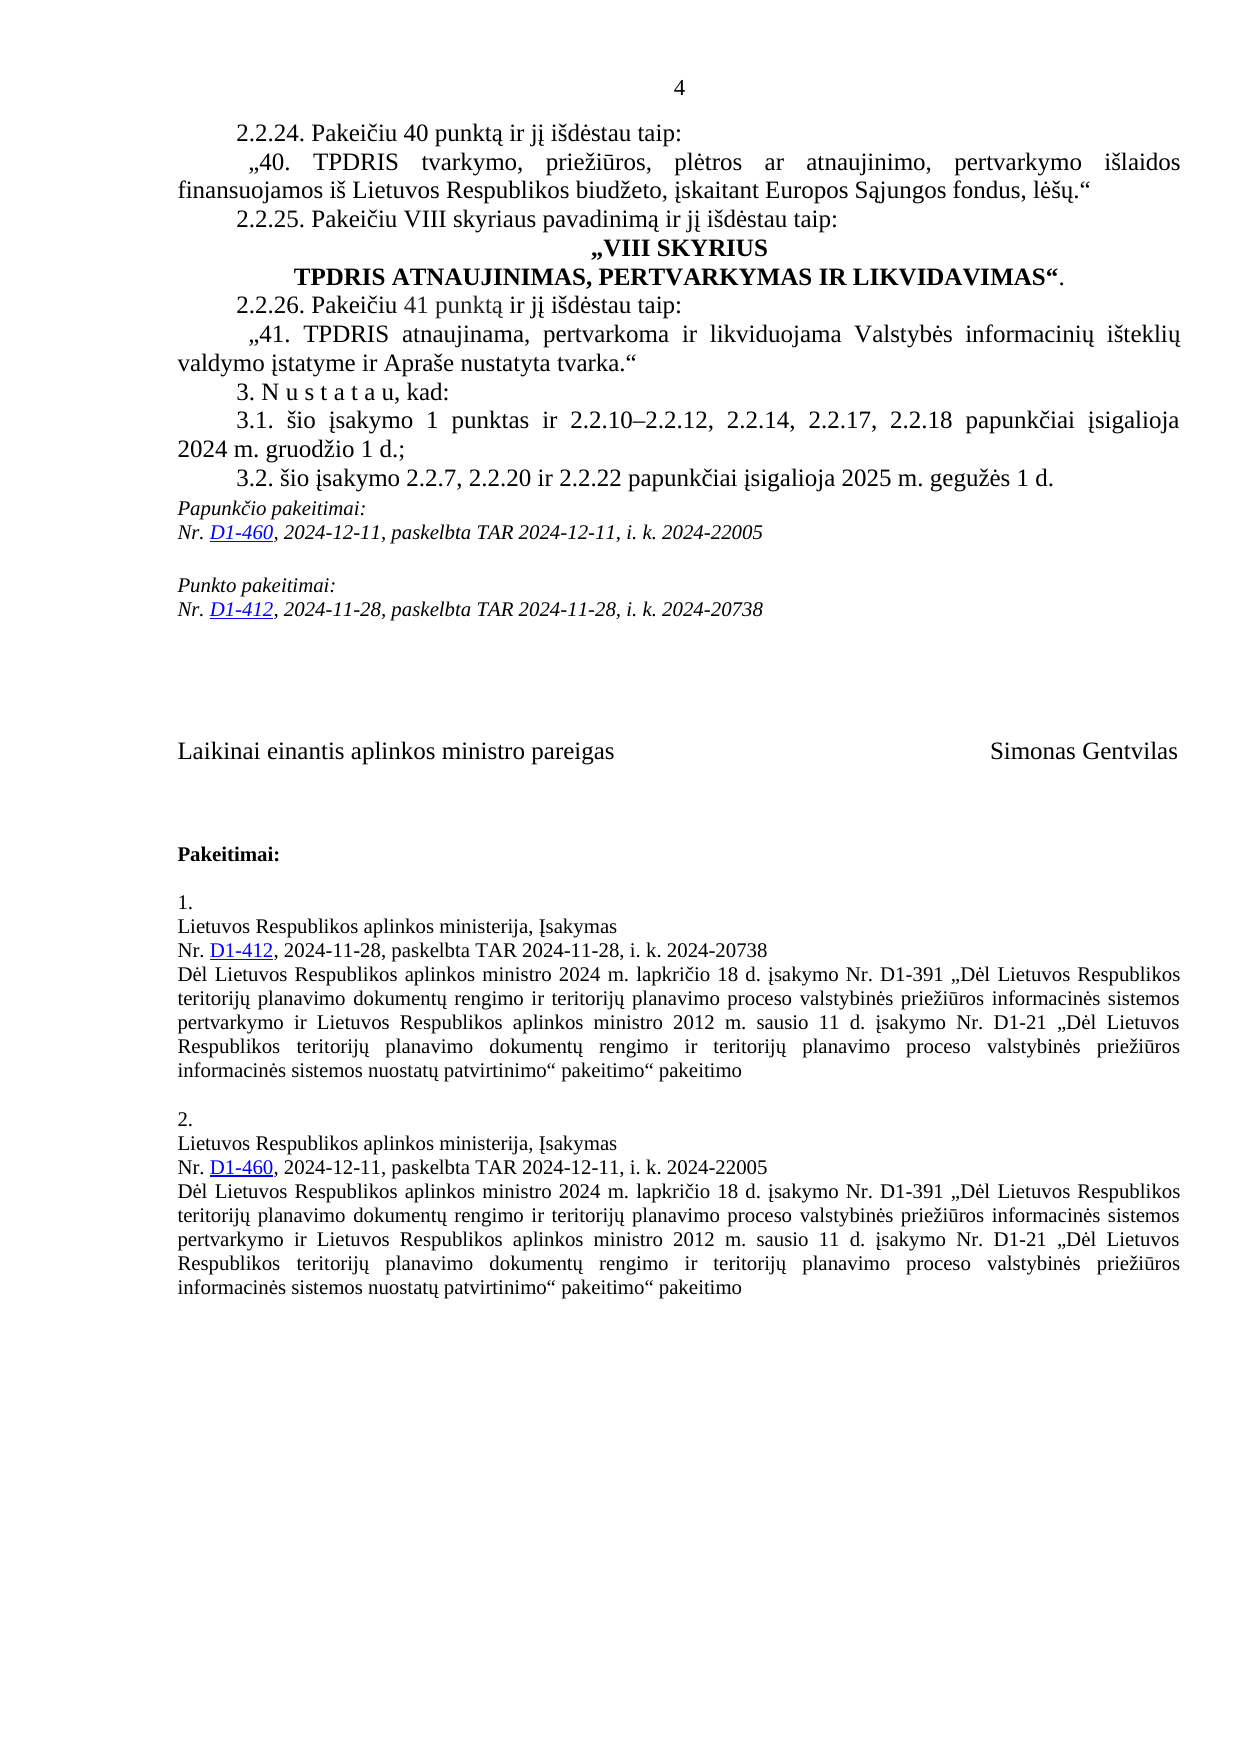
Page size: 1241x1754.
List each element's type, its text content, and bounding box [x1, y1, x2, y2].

text 1. [177, 890, 1181, 914]
text Lietuvos Respublikos aplinkos ministerija, Įsakymas [177, 914, 1181, 938]
text 3.1. šio įsakymo 1 punktas ir 2.2.10–2.2.12, 2.2.14, 2.2.17, 2.2.18 papunkčiai įsigalioja 2024 m. gruodžio 1 d.; [177, 406, 1181, 463]
text Pakeitimai: [177, 842, 1181, 866]
text 2.2.25. Pakeičiu VIII skyriaus pavadinimą ir jį išdėstau taip: [177, 204, 1181, 233]
text Dėl Lietuvos Respublikos aplinkos ministro 2024 m. lapkričio 18 d. įsakymo Nr. D1-391 „Dėl Lietuvos Respublikos teritorijų planavimo dokumentų rengimo ir teritorijų planavimo proceso valstybinės priežiūros informacinės sistemos pertvarkymo ir Lietuvos Respublikos aplinkos ministro 2012 m. sausio 11 d. įsakymo Nr. D1-21 „Dėl Lietuvos Respublikos teritorijų planavimo dokumentų rengimo ir teritorijų planavimo proceso valstybinės priežiūros informacinės sistemos nuostatų patvirtinimo“ pakeitimo“ pakeitimo [177, 1179, 1181, 1299]
text Punkto pakeitimai: [177, 573, 1181, 597]
text Lietuvos Respublikos aplinkos ministerija, Įsakymas [177, 1131, 1181, 1154]
text Nr. D1-412, 2024-11-28, paskelbta TAR 2024-11-28, i. k. 2024-20738 [177, 938, 1181, 962]
text „VIII SKYRIUS [177, 233, 1181, 262]
text Nr. D1-412, 2024-11-28, paskelbta TAR 2024-11-28, i. k. 2024-20738 [177, 597, 1181, 621]
text 2. [177, 1106, 1181, 1131]
text 3.2. šio įsakymo 2.2.7, 2.2.20 ir 2.2.22 papunkčiai įsigalioja 2025 m. gegužės 1 d. [236, 463, 1181, 492]
text Laikinai einantis aplinkos ministro pareigas Simonas Gentvilas [177, 736, 1181, 765]
text Nr. D1-460, 2024-12-11, paskelbta TAR 2024-12-11, i. k. 2024-22005 [177, 1154, 1181, 1179]
text Papunkčio pakeitimai: [177, 496, 1181, 520]
text 2.2.26. Pakeičiu 41 punktą ir jį išdėstau taip: [177, 291, 1181, 319]
text Nr. D1-460, 2024-12-11, paskelbta TAR 2024-12-11, i. k. 2024-22005 [177, 520, 1181, 544]
text TPDRIS atnaujinimas, pertvarkymas IR LIKVIDAVIMAS“. [177, 262, 1181, 291]
text 3. N u s t a t a u, kad: [177, 377, 1181, 406]
text „41. TPDRIS atnaujinama, pertvarkoma ir likviduojama Valstybės informacinių išteklių valdymo įstatyme ir Apraše nustatyta tvarka.“ [177, 319, 1181, 377]
text Dėl Lietuvos Respublikos aplinkos ministro 2024 m. lapkričio 18 d. įsakymo Nr. D1-391 „Dėl Lietuvos Respublikos teritorijų planavimo dokumentų rengimo ir teritorijų planavimo proceso valstybinės priežiūros informacinės sistemos pertvarkymo ir Lietuvos Respublikos aplinkos ministro 2012 m. sausio 11 d. įsakymo Nr. D1-21 „Dėl Lietuvos Respublikos teritorijų planavimo dokumentų rengimo ir teritorijų planavimo proceso valstybinės priežiūros informacinės sistemos nuostatų patvirtinimo“ pakeitimo“ pakeitimo [177, 962, 1181, 1082]
text 2.2.24. Pakeičiu 40 punktą ir jį išdėstau taip: [177, 118, 1181, 147]
text „40. TPDRIS tvarkymo, priežiūros, plėtros ar atnaujinimo, pertvarkymo išlaidos finansuojamos iš Lietuvos Respublikos biudžeto, įskaitant Europos Sąjungos fondus, lėšų.“ [177, 147, 1181, 204]
